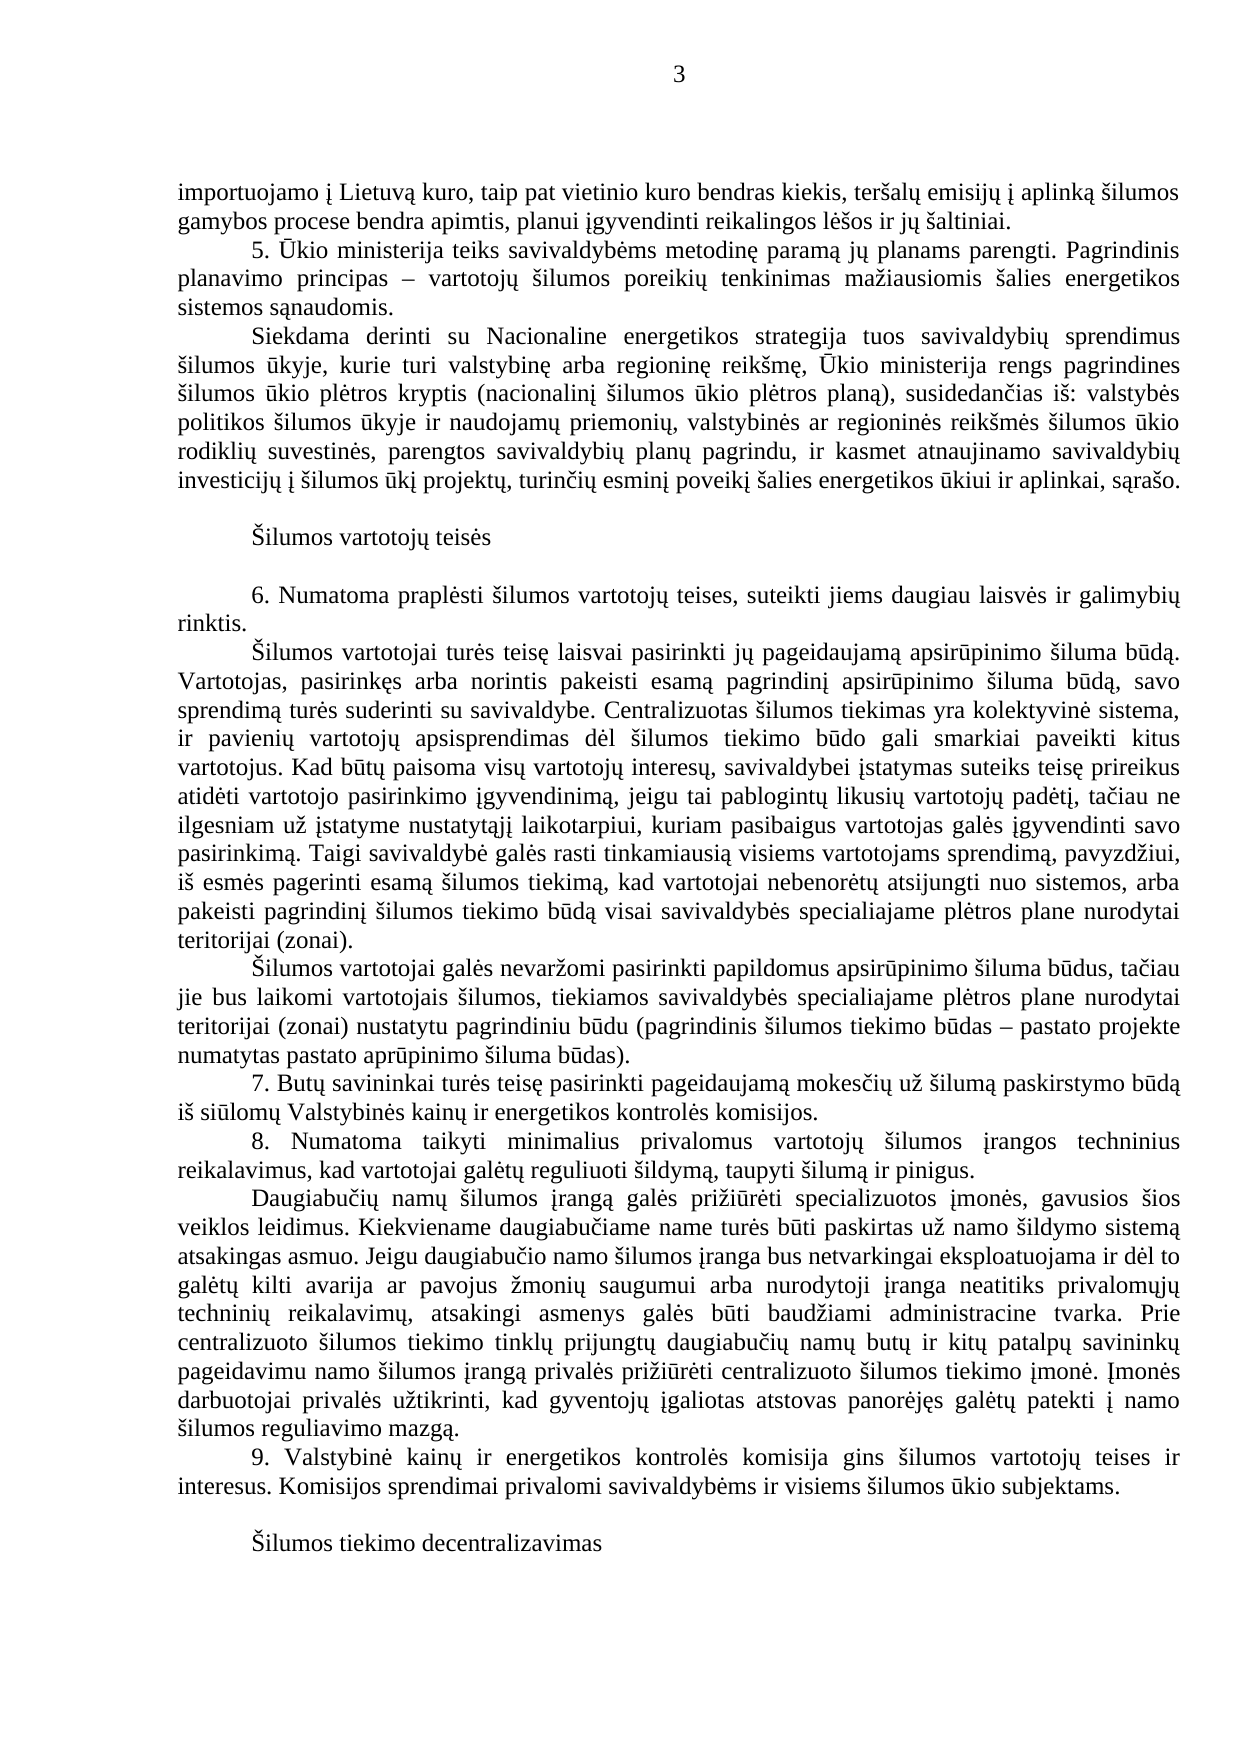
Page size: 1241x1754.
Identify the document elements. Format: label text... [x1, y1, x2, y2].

text 5. Ūkio ministerija teiks savivaldybėms metodinę paramą jų planams parengti. Pagrindinis planavimo principas – vartotojų šilumos poreikių tenkinimas mažiausiomis šalies energetikos sistemos sąnaudomis. [177, 235, 1181, 321]
text Šilumos vartotojų teisės [177, 522, 1181, 551]
text 7. Butų savininkai turės teisę pasirinkti pageidaujamą mokesčių už šilumą paskirstymo būdą iš siūlomų Valstybinės kainų ir energetikos kontrolės komisijos. [177, 1068, 1181, 1126]
text Šilumos vartotojai turės teisę laisvai pasirinkti jų pageidaujamą apsirūpinimo šiluma būdą. Vartotojas, pasirinkęs arba norintis pakeisti esamą pagrindinį apsirūpinimo šiluma būdą, savo sprendimą turės suderinti su savivaldybe. Centralizuotas šilumos tiekimas yra kolektyvinė sistema, ir pavienių vartotojų apsisprendimas dėl šilumos tiekimo būdo gali smarkiai paveikti kitus vartotojus. Kad būtų paisoma visų vartotojų interesų, savivaldybei įstatymas suteiks teisę prireikus atidėti vartotojo pasirinkimo įgyvendinimą, jeigu tai pablogintų likusių vartotojų padėtį, tačiau ne ilgesniam už įstatyme nustatytąjį laikotarpiui, kuriam pasibaigus vartotojas galės įgyvendinti savo pasirinkimą. Taigi savivaldybė galės rasti tinkamiausią visiems vartotojams sprendimą, pavyzdžiui, iš esmės pagerinti esamą šilumos tiekimą, kad vartotojai nebenorėtų atsijungti nuo sistemos, arba pakeisti pagrindinį šilumos tiekimo būdą visai savivaldybės specialiajame plėtros plane nurodytai teritorijai (zonai). [177, 637, 1181, 953]
text 8. Numatoma taikyti minimalius privalomus vartotojų šilumos įrangos techninius reikalavimus, kad vartotojai galėtų reguliuoti šildymą, taupyti šilumą ir pinigus. [177, 1126, 1181, 1183]
text 9. Valstybinė kainų ir energetikos kontrolės komisija gins šilumos vartotojų teises ir interesus. Komisijos sprendimai privalomi savivaldybėms ir visiems šilumos ūkio subjektams. [177, 1442, 1181, 1500]
text importuojamo į Lietuvą kuro, taip pat vietinio kuro bendras kiekis, teršalų emisijų į aplinką šilumos gamybos procese bendra apimtis, planui įgyvendinti reikalingos lėšos ir jų šaltiniai. [177, 177, 1181, 235]
text Siekdama derinti su Nacionaline energetikos strategija tuos savivaldybių sprendimus šilumos ūkyje, kurie turi valstybinę arba regioninę reikšmę, Ūkio ministerija rengs pagrindines šilumos ūkio plėtros kryptis (nacionalinį šilumos ūkio plėtros planą), susidedančias iš: valstybės politikos šilumos ūkyje ir naudojamų priemonių, valstybinės ar regioninės reikšmės šilumos ūkio rodiklių suvestinės, parengtos savivaldybių planų pagrindu, ir kasmet atnaujinamo savivaldybių investicijų į šilumos ūkį projektų, turinčių esminį poveikį šalies energetikos ūkiui ir aplinkai, sąrašo. [177, 321, 1181, 493]
text Šilumos tiekimo decentralizavimas [177, 1528, 1181, 1557]
text Daugiabučių namų šilumos įrangą galės prižiūrėti specializuotos įmonės, gavusios šios veiklos leidimus. Kiekviename daugiabučiame name turės būti paskirtas už namo šildymo sistemą atsakingas asmuo. Jeigu daugiabučio namo šilumos įranga bus netvarkingai eksploatuojama ir dėl to galėtų kilti avarija ar pavojus žmonių saugumui arba nurodytoji įranga neatitiks privalomųjų techninių reikalavimų, atsakingi asmenys galės būti baudžiami administracine tvarka. Prie centralizuoto šilumos tiekimo tinklų prijungtų daugiabučių namų butų ir kitų patalpų savininkų pageidavimu namo šilumos įrangą privalės prižiūrėti centralizuoto šilumos tiekimo įmonė. Įmonės darbuotojai privalės užtikrinti, kad gyventojų įgaliotas atstovas panorėjęs galėtų patekti į namo šilumos reguliavimo mazgą. [177, 1183, 1181, 1442]
text Šilumos vartotojai galės nevaržomi pasirinkti papildomus apsirūpinimo šiluma būdus, tačiau jie bus laikomi vartotojais šilumos, tiekiamos savivaldybės specialiajame plėtros plane nurodytai teritorijai (zonai) nustatytu pagrindiniu būdu (pagrindinis šilumos tiekimo būdas – pastato projekte numatytas pastato aprūpinimo šiluma būdas). [177, 953, 1181, 1068]
text 6. Numatoma praplėsti šilumos vartotojų teises, suteikti jiems daugiau laisvės ir galimybių rinktis. [177, 580, 1181, 637]
